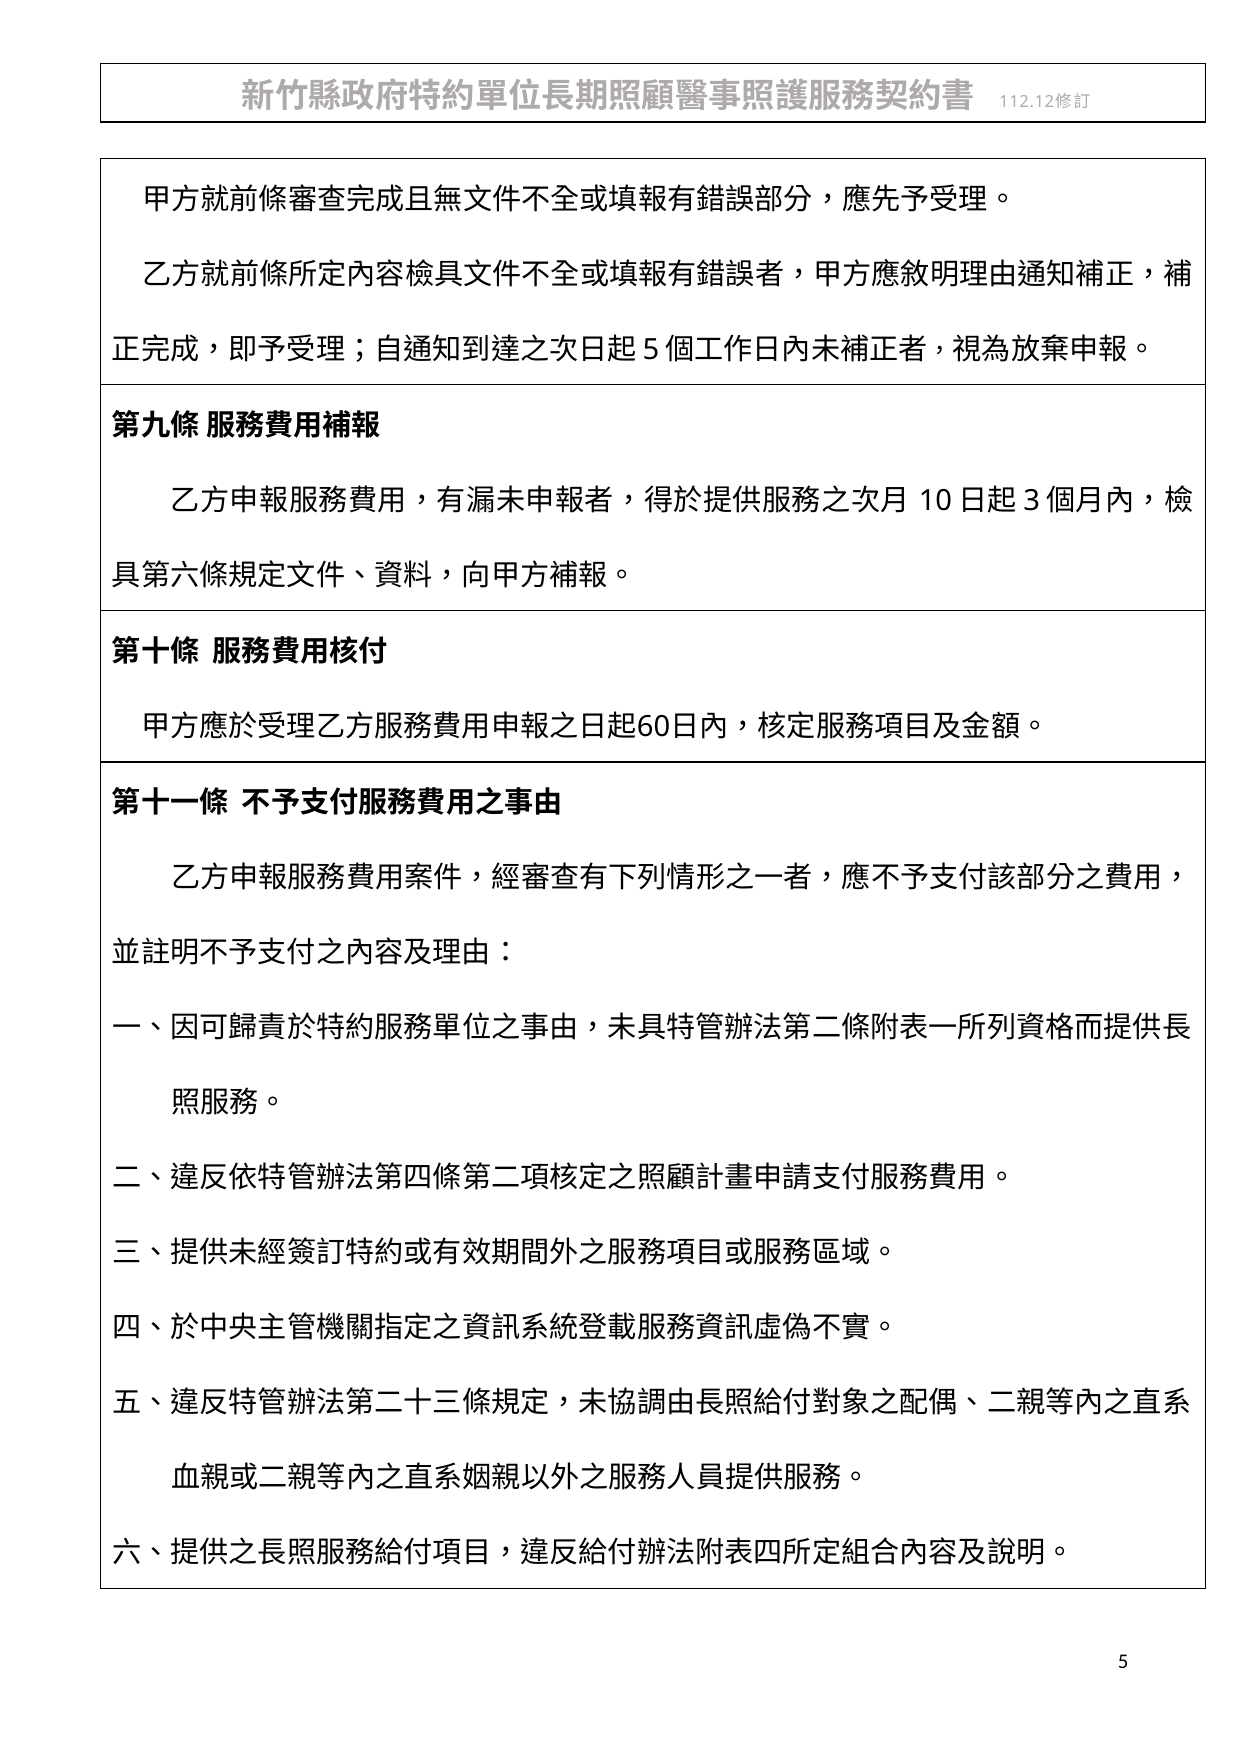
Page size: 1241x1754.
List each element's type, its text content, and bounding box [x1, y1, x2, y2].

table_cell 第九條 服務費用補報 乙方申報服務費用，有漏未申報者，得於提供服務之次月10日起3個月內，檢具第六條規定文件、資料，向甲方補報。 [101, 385, 1205, 610]
table_cell 第十一條 不予支付服務費用之事由 乙方申報服務費用案件，經審查有下列情形之一者，應不予支付該部分之費用，並註明不予支付之內容及理由： 一、因可歸責於特約服務單位之事由，未具特管辦法第二條附表一所列資格而提供長照服務。 二、違反依特管辦法第四條第二項核定之照顧計畫申請支付服務費用。 三、提供未經簽訂特約或有效期間外之服務項目或服務區域。 四、於中央主管機關指定之資訊系統登載服務資訊虛偽不實。 五、違反特管辦法第二十三條規定，未協調由長照給付對象之配偶、二親等內之直系血親或二親等內之直系姻親以外之服務人員提供服務。 六、提供之長照服務給付項目，違反給付辦法附表四所定組合內容及說明。 [101, 763, 1205, 1587]
table_cell 甲方就前條審查完成且無文件不全或填報有錯誤部分，應先予受理。 乙方就前條所定內容檢具文件不全或填報有錯誤者，甲方應敘明理由通知補正，補正完成，即予受理；自通知到達之次日起5個工作日內未補正者，視為放棄申報。 [101, 159, 1205, 384]
table_cell 第十條 服務費用核付 甲方應於受理乙方服務費用申報之日起60日內，核定服務項目及金額。 [101, 611, 1205, 761]
